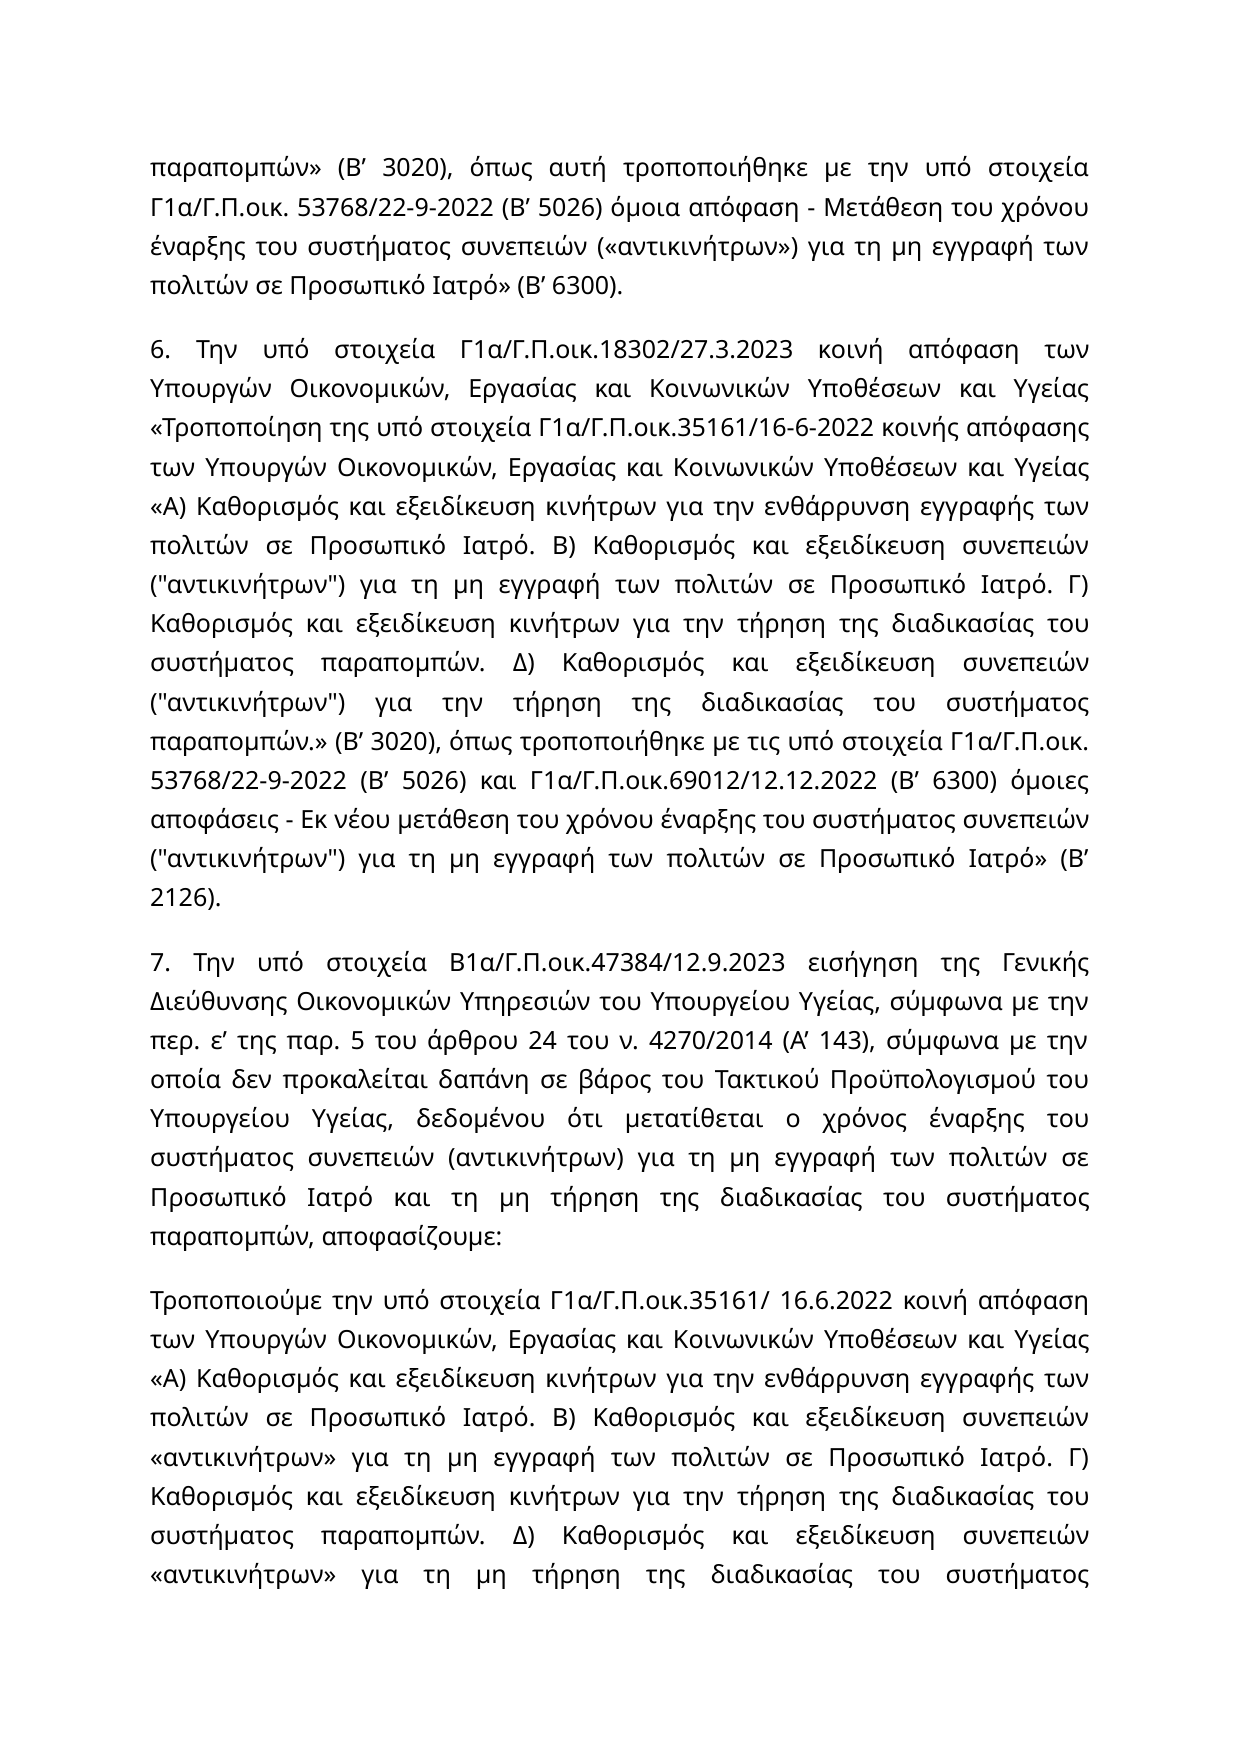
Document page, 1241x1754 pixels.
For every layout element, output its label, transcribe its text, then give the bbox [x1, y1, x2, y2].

text παραπομπών» (Β’ 3020), όπως αυτή τροποποιήθηκε με την υπό στοιχεία Γ1α/Γ.Π.οικ. 53768/22-9-2022 (Β’ 5026) όμοια απόφαση - Μετάθεση του χρόνου έναρξης του συστήματος συνεπειών («αντικινήτρων») για τη μη εγγραφή των πολιτών σε Προσωπικό Ιατρό» (Β’ 6300). [150, 150, 1090, 302]
text Τροποποιούμε την υπό στοιχεία Γ1α/Γ.Π.οικ.35161/ 16.6.2022 κοινή απόφαση των Υπουργών Οικονομικών, Εργασίας και Κοινωνικών Υποθέσεων και Υγείας «Α) Καθορισμός και εξειδίκευση κινήτρων για την ενθάρρυνση εγγραφής των πολιτών σε Προσωπικό Ιατρό. Β) Καθορισμός και εξειδίκευση συνεπειών «αντικινήτρων» για τη μη εγγραφή των πολιτών σε Προσωπικό Ιατρό. Γ) Καθορισμός και εξειδίκευση κινήτρων για την τήρηση της διαδικασίας του συστήματος παραπομπών. Δ) Καθορισμός και εξειδίκευση συνεπειών «αντικινήτρων» για τη μη τήρηση της διαδικασίας του συστήματος [150, 1282, 1090, 1591]
text 7. Την υπό στοιχεία Β1α/Γ.Π.οικ.47384/12.9.2023 εισήγηση της Γενικής Διεύθυνσης Οικονομικών Υπηρεσιών του Υπουργείου Υγείας, σύμφωνα με την περ. ε’ της παρ. 5 του άρθρου 24 του ν. 4270/2014 (Α’ 143), σύμφωνα με την οποία δεν προκαλείται δαπάνη σε βάρος του Τακτικού Προϋπολογισμού του Υπουργείου Υγείας, δεδομένου ότι μετατίθεται ο χρόνος έναρξης του συστήματος συνεπειών (αντικινήτρων) για τη μη εγγραφή των πολιτών σε Προσωπικό Ιατρό και τη μη τήρηση της διαδικασίας του συστήματος παραπομπών, αποφασίζουμε: [150, 944, 1090, 1252]
text 6. Την υπό στοιχεία Γ1α/Γ.Π.οικ.18302/27.3.2023 κοινή απόφαση των Υπουργών Οικονομικών, Εργασίας και Κοινωνικών Υποθέσεων και Υγείας «Τροποποίηση της υπό στοιχεία Γ1α/Γ.Π.οικ.35161/16-6-2022 κοινής απόφασης των Υπουργών Οικονομικών, Εργασίας και Κοινωνικών Υποθέσεων και Υγείας «Α) Καθορισμός και εξειδίκευση κινήτρων για την ενθάρρυνση εγγραφής των πολιτών σε Προσωπικό Ιατρό. Β) Καθορισμός και εξειδίκευση συνεπειών ("αντικινήτρων") για τη μη εγγραφή των πολιτών σε Προσωπικό Ιατρό. Γ) Καθορισμός και εξειδίκευση κινήτρων για την τήρηση της διαδικασίας του συστήματος παραπομπών. Δ) Καθορισμός και εξειδίκευση συνεπειών ("αντικινήτρων") για την τήρηση της διαδικασίας του συστήματος παραπομπών.» (Β’ 3020), όπως τροποποιήθηκε με τις υπό στοιχεία Γ1α/Γ.Π.οικ. 53768/22-9-2022 (Β’ 5026) και Γ1α/Γ.Π.οικ.69012/12.12.2022 (Β’ 6300) όμοιες αποφάσεις - Εκ νέου μετάθεση του χρόνου έναρξης του συστήματος συνεπειών ("αντικινήτρων") για τη μη εγγραφή των πολιτών σε Προσωπικό Ιατρό» (Β’ 2126). [150, 332, 1090, 914]
